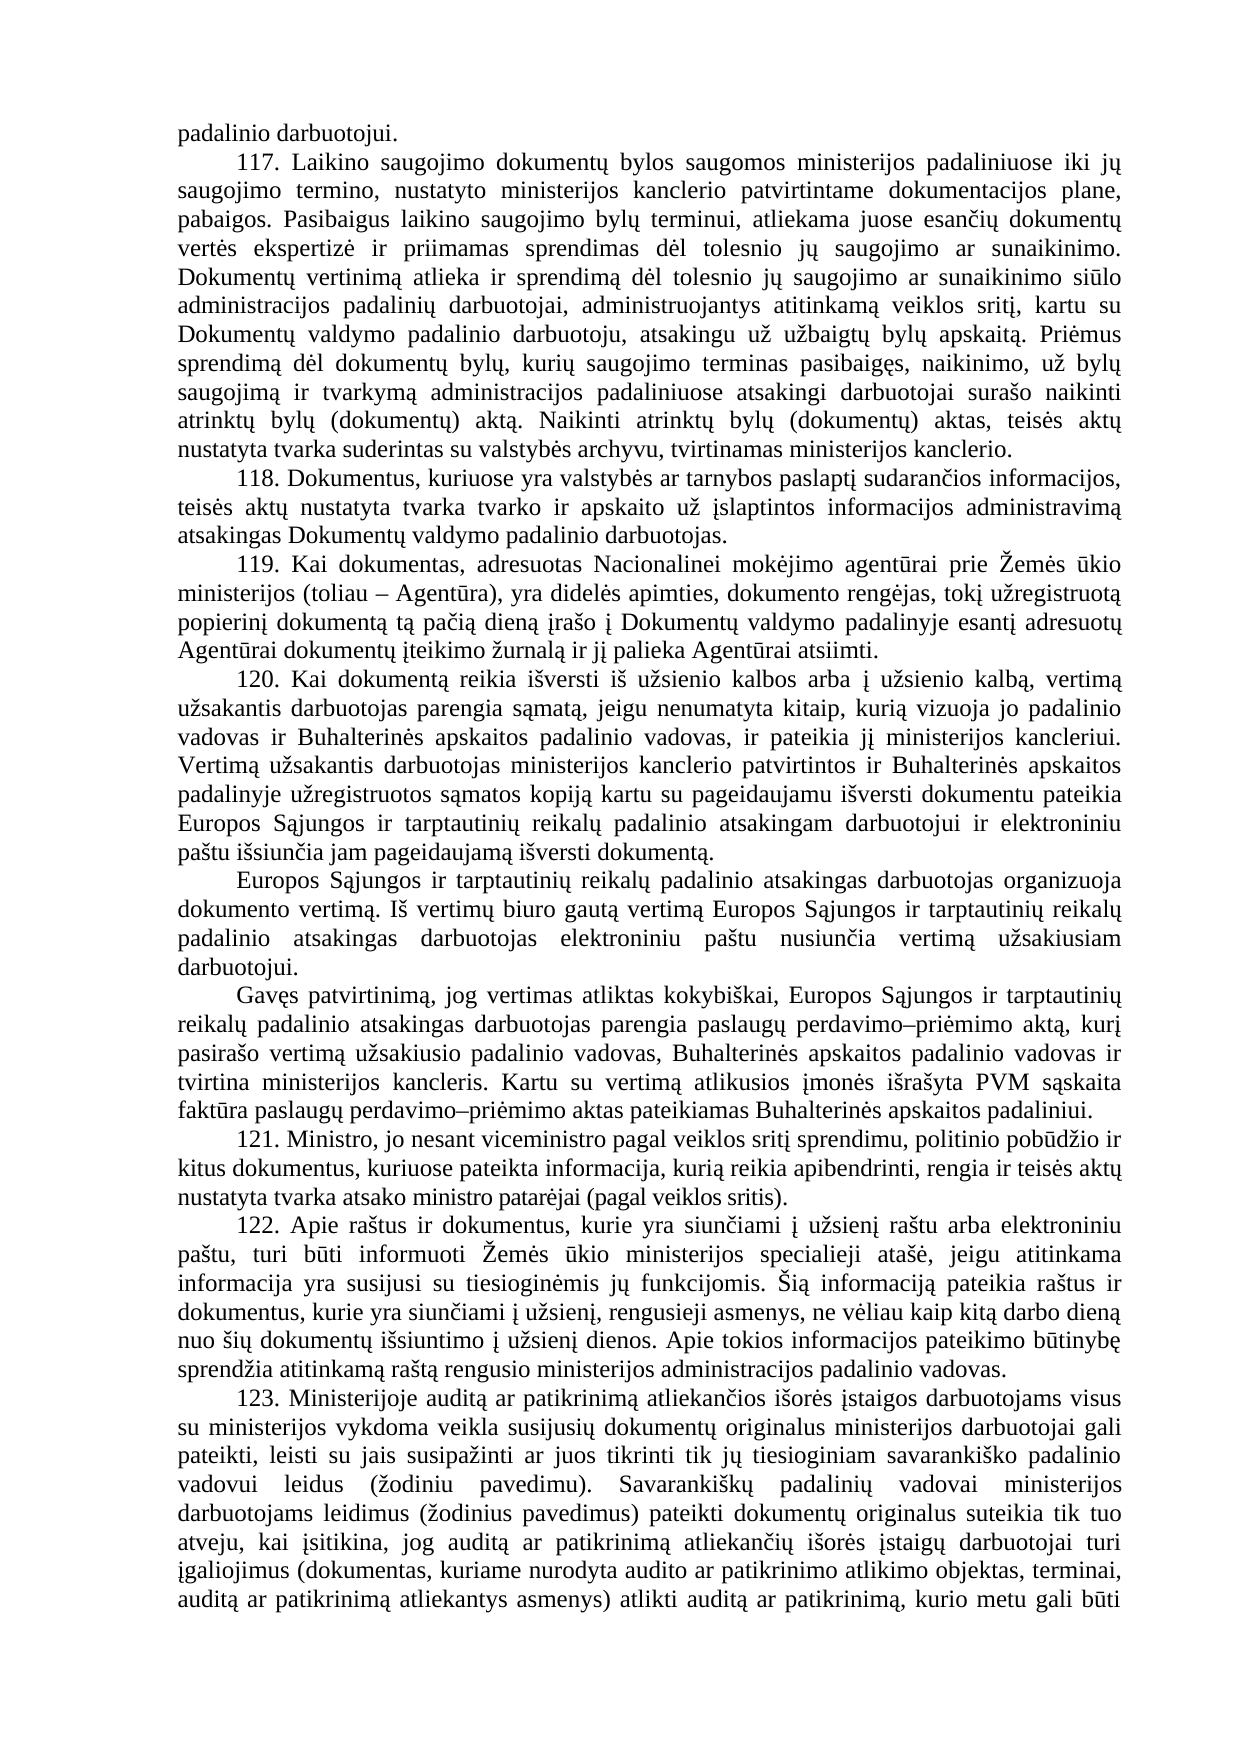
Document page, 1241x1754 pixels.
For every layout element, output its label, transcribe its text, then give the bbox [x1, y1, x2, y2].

text padalinio darbuotojui. [177, 118, 1122, 147]
text Gavęs patvirtinimą, jog vertimas atliktas kokybiškai, Europos Sąjungos ir tarptautinių reikalų padalinio atsakingas darbuotojas parengia paslaugų perdavimo–priėmimo aktą, kurį pasirašo vertimą užsakiusio padalinio vadovas, Buhalterinės apskaitos padalinio vadovas ir tvirtina ministerijos kancleris. Kartu su vertimą atlikusios įmonės išrašyta PVM sąskaita faktūra paslaugų perdavimo–priėmimo aktas pateikiamas Buhalterinės apskaitos padaliniui. [177, 981, 1122, 1124]
text 118. Dokumentus, kuriuose yra valstybės ar tarnybos paslaptį sudarančios informacijos, teisės aktų nustatyta tvarka tvarko ir apskaito už įslaptintos informacijos administravimą atsakingas Dokumentų valdymo padalinio darbuotojas. [177, 463, 1122, 549]
text 119. Kai dokumentas, adresuotas Nacionalinei mokėjimo agentūrai prie Žemės ūkio ministerijos (toliau – Agentūra), yra didelės apimties, dokumento rengėjas, tokį užregistruotą popierinį dokumentą tą pačią dieną įrašo į Dokumentų valdymo padalinyje esantį adresuotų Agentūrai dokumentų įteikimo žurnalą ir jį palieka Agentūrai atsiimti. [177, 549, 1122, 664]
text 120. Kai dokumentą reikia išversti iš užsienio kalbos arba į užsienio kalbą, vertimą užsakantis darbuotojas parengia sąmatą, jeigu nenumatyta kitaip, kurią vizuoja jo padalinio vadovas ir Buhalterinės apskaitos padalinio vadovas, ir pateikia jį ministerijos kancleriui. Vertimą užsakantis darbuotojas ministerijos kanclerio patvirtintos ir Buhalterinės apskaitos padalinyje užregistruotos sąmatos kopiją kartu su pageidaujamu išversti dokumentu pateikia Europos Sąjungos ir tarptautinių reikalų padalinio atsakingam darbuotojui ir elektroniniu paštu išsiunčia jam pageidaujamą išversti dokumentą. [177, 664, 1122, 866]
text 121. Ministro, jo nesant viceministro pagal veiklos sritį sprendimu, politinio pobūdžio ir kitus dokumentus, kuriuose pateikta informacija, kurią reikia apibendrinti, rengia ir teisės aktų nustatyta tvarka atsako ministro patarėjai (pagal veiklos sritis). [177, 1124, 1122, 1211]
text 122. Apie raštus ir dokumentus, kurie yra siunčiami į užsienį raštu arba elektroniniu paštu, turi būti informuoti Žemės ūkio ministerijos specialieji atašė, jeigu atitinkama informacija yra susijusi su tiesioginėmis jų funkcijomis. Šią informaciją pateikia raštus ir dokumentus, kurie yra siunčiami į užsienį, rengusieji asmenys, ne vėliau kaip kitą darbo dieną nuo šių dokumentų išsiuntimo į užsienį dienos. Apie tokios informacijos pateikimo būtinybę sprendžia atitinkamą raštą rengusio ministerijos administracijos padalinio vadovas. [177, 1211, 1122, 1383]
text 117. Laikino saugojimo dokumentų bylos saugomos ministerijos padaliniuose iki jų saugojimo termino, nustatyto ministerijos kanclerio patvirtintame dokumentacijos plane, pabaigos. Pasibaigus laikino saugojimo bylų terminui, atliekama juose esančių dokumentų vertės ekspertizė ir priimamas sprendimas dėl tolesnio jų saugojimo ar sunaikinimo. Dokumentų vertinimą atlieka ir sprendimą dėl tolesnio jų saugojimo ar sunaikinimo siūlo administracijos padalinių darbuotojai, administruojantys atitinkamą veiklos sritį, kartu su Dokumentų valdymo padalinio darbuotoju, atsakingu už užbaigtų bylų apskaitą. Priėmus sprendimą dėl dokumentų bylų, kurių saugojimo terminas pasibaigęs, naikinimo, už bylų saugojimą ir tvarkymą administracijos padaliniuose atsakingi darbuotojai surašo naikinti atrinktų bylų (dokumentų) aktą. Naikinti atrinktų bylų (dokumentų) aktas, teisės aktų nustatyta tvarka suderintas su valstybės archyvu, tvirtinamas ministerijos kanclerio. [177, 147, 1122, 463]
text 123. Ministerijoje auditą ar patikrinimą atliekančios išorės įstaigos darbuotojams visus su ministerijos vykdoma veikla susijusių dokumentų originalus ministerijos darbuotojai gali pateikti, leisti su jais susipažinti ar juos tikrinti tik jų tiesioginiam savarankiško padalinio vadovui leidus (žodiniu pavedimu). Savarankiškų padalinių vadovai ministerijos darbuotojams leidimus (žodinius pavedimus) pateikti dokumentų originalus suteikia tik tuo atveju, kai įsitikina, jog auditą ar patikrinimą atliekančių išorės įstaigų darbuotojai turi įgaliojimus (dokumentas, kuriame nurodyta audito ar patikrinimo atlikimo objektas, terminai, auditą ar patikrinimą atliekantys asmenys) atlikti auditą ar patikrinimą, kurio metu gali būti [177, 1383, 1122, 1613]
text Europos Sąjungos ir tarptautinių reikalų padalinio atsakingas darbuotojas organizuoja dokumento vertimą. Iš vertimų biuro gautą vertimą Europos Sąjungos ir tarptautinių reikalų padalinio atsakingas darbuotojas elektroniniu paštu nusiunčia vertimą užsakiusiam darbuotojui. [177, 866, 1122, 981]
